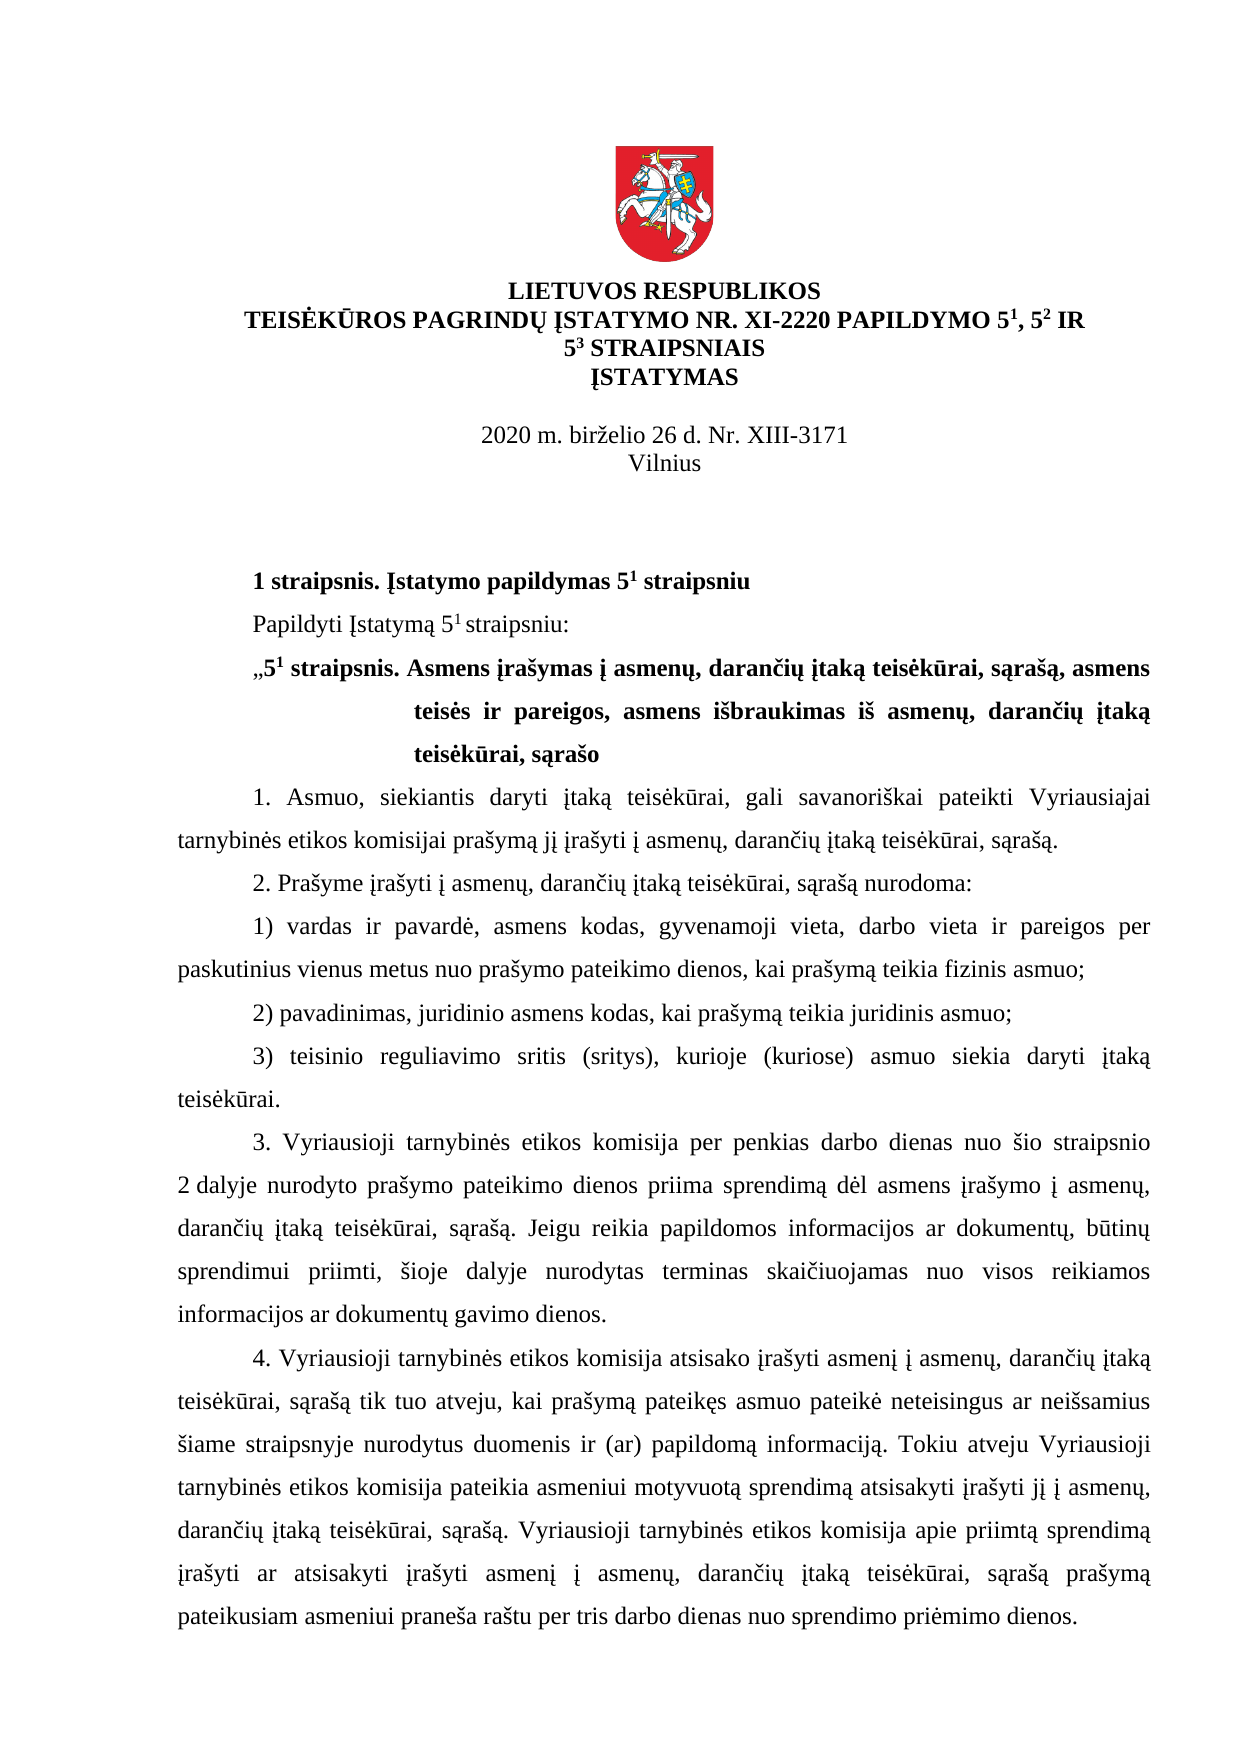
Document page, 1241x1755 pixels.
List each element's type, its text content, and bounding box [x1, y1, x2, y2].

text 1 straipsnis. Įstatymo papildymas 51 straipsniu [177, 566, 1152, 595]
text TEISĖKŪROS PAGRINDŲ ĮSTATYMO NR. XI-2220 PAPILDYMO 51, 52 IR 53 STRAIPSNIAIS [177, 305, 1152, 362]
text 4. Vyriausioji tarnybinės etikos komisija atsisako įrašyti asmenį į asmenų, darančių įtaką teisėkūrai, sąrašą tik tuo atveju, kai prašymą pateikęs asmuo pateikė neteisingus ar neišsamius šiame straipsnyje nurodytus duomenis ir (ar) papildomą informaciją. Tokiu atveju Vyriausioji tarnybinės etikos komisija pateikia asmeniui motyvuotą sprendimą atsisakyti įrašyti jį į asmenų, darančių įtaką teisėkūrai, sąrašą. Vyriausioji tarnybinės etikos komisija apie priimtą sprendimą įrašyti ar atsisakyti įrašyti asmenį į asmenų, darančių įtaką teisėkūrai, sąrašą prašymą pateikusiam asmeniui praneša raštu per tris darbo dienas nuo sprendimo priėmimo dienos. [177, 1343, 1152, 1630]
text 1) vardas ir pavardė, asmens kodas, gyvenamoji vieta, darbo vieta ir pareigos per paskutinius vienus metus nuo prašymo pateikimo dienos, kai prašymą teikia fizinis asmuo; [177, 911, 1152, 983]
text Papildyti Įstatymą 51 straipsniu: [177, 609, 1152, 638]
text „51 straipsnis. Asmens įrašymas į asmenų, darančių įtaką teisėkūrai, sąrašą, asmens teisės ir pareigos, asmens išbraukimas iš asmenų, darančių įtaką teisėkūrai, sąrašo [252, 653, 1152, 768]
text 3) teisinio reguliavimo sritis (sritys), kurioje (kuriose) asmuo siekia daryti įtaką teisėkūrai. [177, 1041, 1152, 1113]
text Vilnius [177, 448, 1152, 477]
text 1. Asmuo, siekiantis daryti įtaką teisėkūrai, gali savanoriškai pateikti Vyriausiajai tarnybinės etikos komisijai prašymą jį įrašyti į asmenų, darančių įtaką teisėkūrai, sąrašą. [177, 782, 1152, 854]
text 3. Vyriausioji tarnybinės etikos komisija per penkias darbo dienas nuo šio straipsnio 2 dalyje nurodyto prašymo pateikimo dienos priima sprendimą dėl asmens įrašymo į asmenų, darančių įtaką teisėkūrai, sąrašą. Jeigu reikia papildomos informacijos ar dokumentų, būtinų sprendimui priimti, šioje dalyje nurodytas terminas skaičiuojamas nuo visos reikiamos informacijos ar dokumentų gavimo dienos. [177, 1127, 1152, 1328]
text ĮSTATYMAS [177, 362, 1152, 391]
text 2. Prašyme įrašyti į asmenų, darančių įtaką teisėkūrai, sąrašą nurodoma: [177, 868, 1152, 897]
text 2020 m. birželio 26 d. Nr. XIII-3171 [177, 420, 1152, 448]
text LIETUVOS RESPUBLIKOS [177, 276, 1152, 305]
text 2) pavadinimas, juridinio asmens kodas, kai prašymą teikia juridinis asmuo; [177, 998, 1152, 1026]
